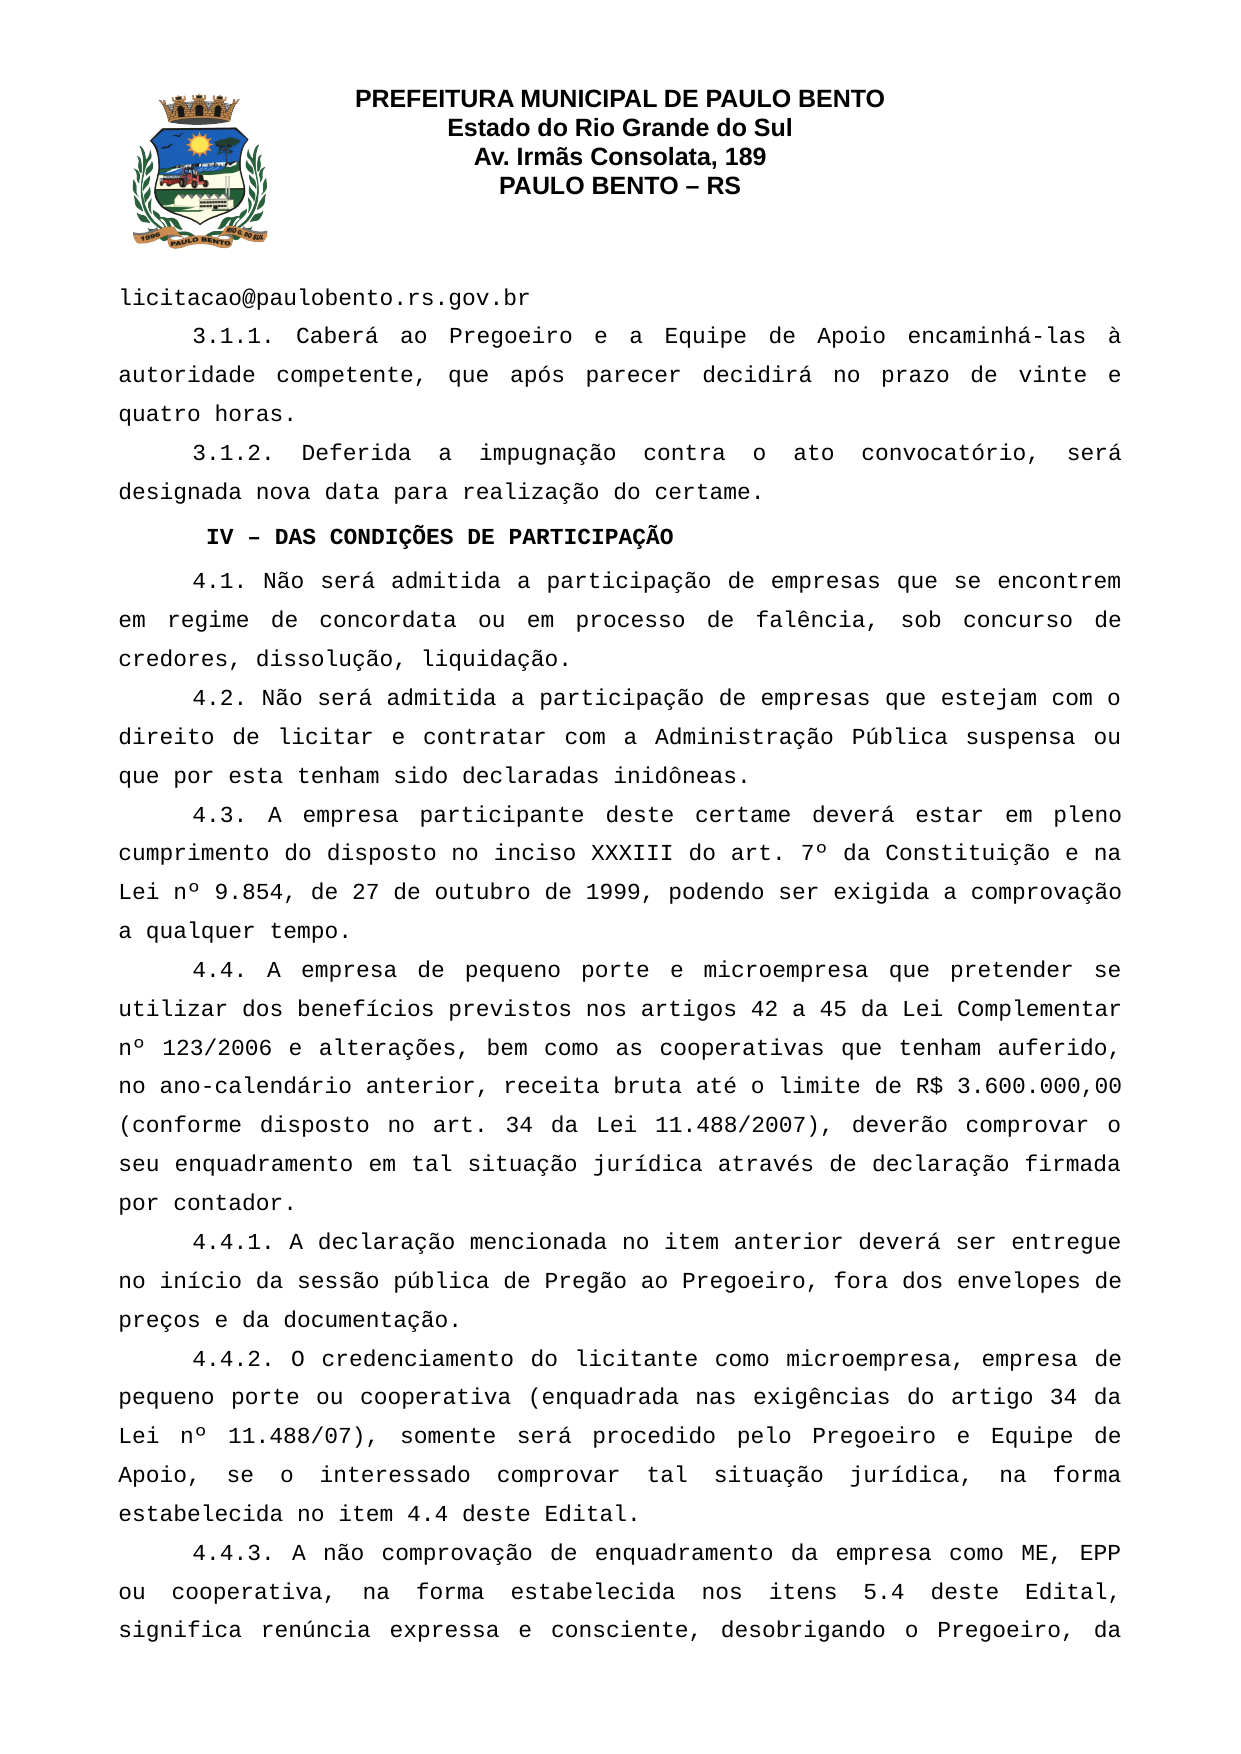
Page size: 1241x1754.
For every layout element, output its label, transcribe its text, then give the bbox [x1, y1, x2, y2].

text IV – DAS CONDIÇÕES DE PARTICIPAÇÃO [118, 525, 1122, 551]
text 4.4.2. O credenciamento do licitante como microempresa, empresa de pequeno porte ou cooperativa (enquadrada nas exigências do artigo 34 da Lei nº 11.488/07), somente será procedido pelo Pregoeiro e Equipe de Apoio, se o interessado comprovar tal situação jurídica, na forma estabelecida no item 4.4 deste Edital. [118, 1347, 1122, 1528]
text 4.1. Não será admitida a participação de empresas que se encontrem em regime de concordata ou em processo de falência, sob concurso de credores, dissolução, liquidação. [118, 570, 1122, 673]
text 4.4.3. A não comprovação de enquadramento da empresa como ME, EPP ou cooperativa, na forma estabelecida nos itens 5.4 deste Edital, significa renúncia expressa e consciente, desobrigando o Pregoeiro, da [118, 1541, 1122, 1645]
text 3.1.1. Caberá ao Pregoeiro e a Equipe de Apoio encaminhá-las à autoridade competente, que após parecer decidirá no prazo de vinte e quatro horas. [118, 325, 1122, 428]
text 4.3. A empresa participante deste certame deverá estar em pleno cumprimento do disposto no inciso XXXIII do art. 7º da Constituição e na Lei nº 9.854, de 27 de outubro de 1999, podendo ser exigida a comprovação a qualquer tempo. [118, 803, 1122, 945]
text licitacao@paulobento.rs.gov.br [118, 286, 1122, 312]
picture [132, 93, 268, 249]
text 4.4.1. A declaração mencionada no item anterior deverá ser entregue no início da sessão pública de Pregão ao Pregoeiro, fora dos envelopes de preços e da documentação. [118, 1230, 1122, 1334]
text 3.1.2. Deferida a impugnação contra o ato convocatório, será designada nova data para realização do certame. [118, 441, 1122, 506]
text 4.4. A empresa de pequeno porte e microempresa que pretender se utilizar dos benefícios previstos nos artigos 42 a 45 da Lei Complementar nº 123/2006 e alterações, bem como as cooperativas que tenham auferido, no ano-calendário anterior, receita bruta até o limite de R$ 3.600.000,00 (conforme disposto no art. 34 da Lei 11.488/2007), deverão comprovar o seu enquadramento em tal situação jurídica através de declaração firmada por contador. [118, 958, 1122, 1217]
text 4.2. Não será admitida a participação de empresas que estejam com o direito de licitar e contratar com a Administração Pública suspensa ou que por esta tenham sido declaradas inidôneas. [118, 686, 1122, 790]
